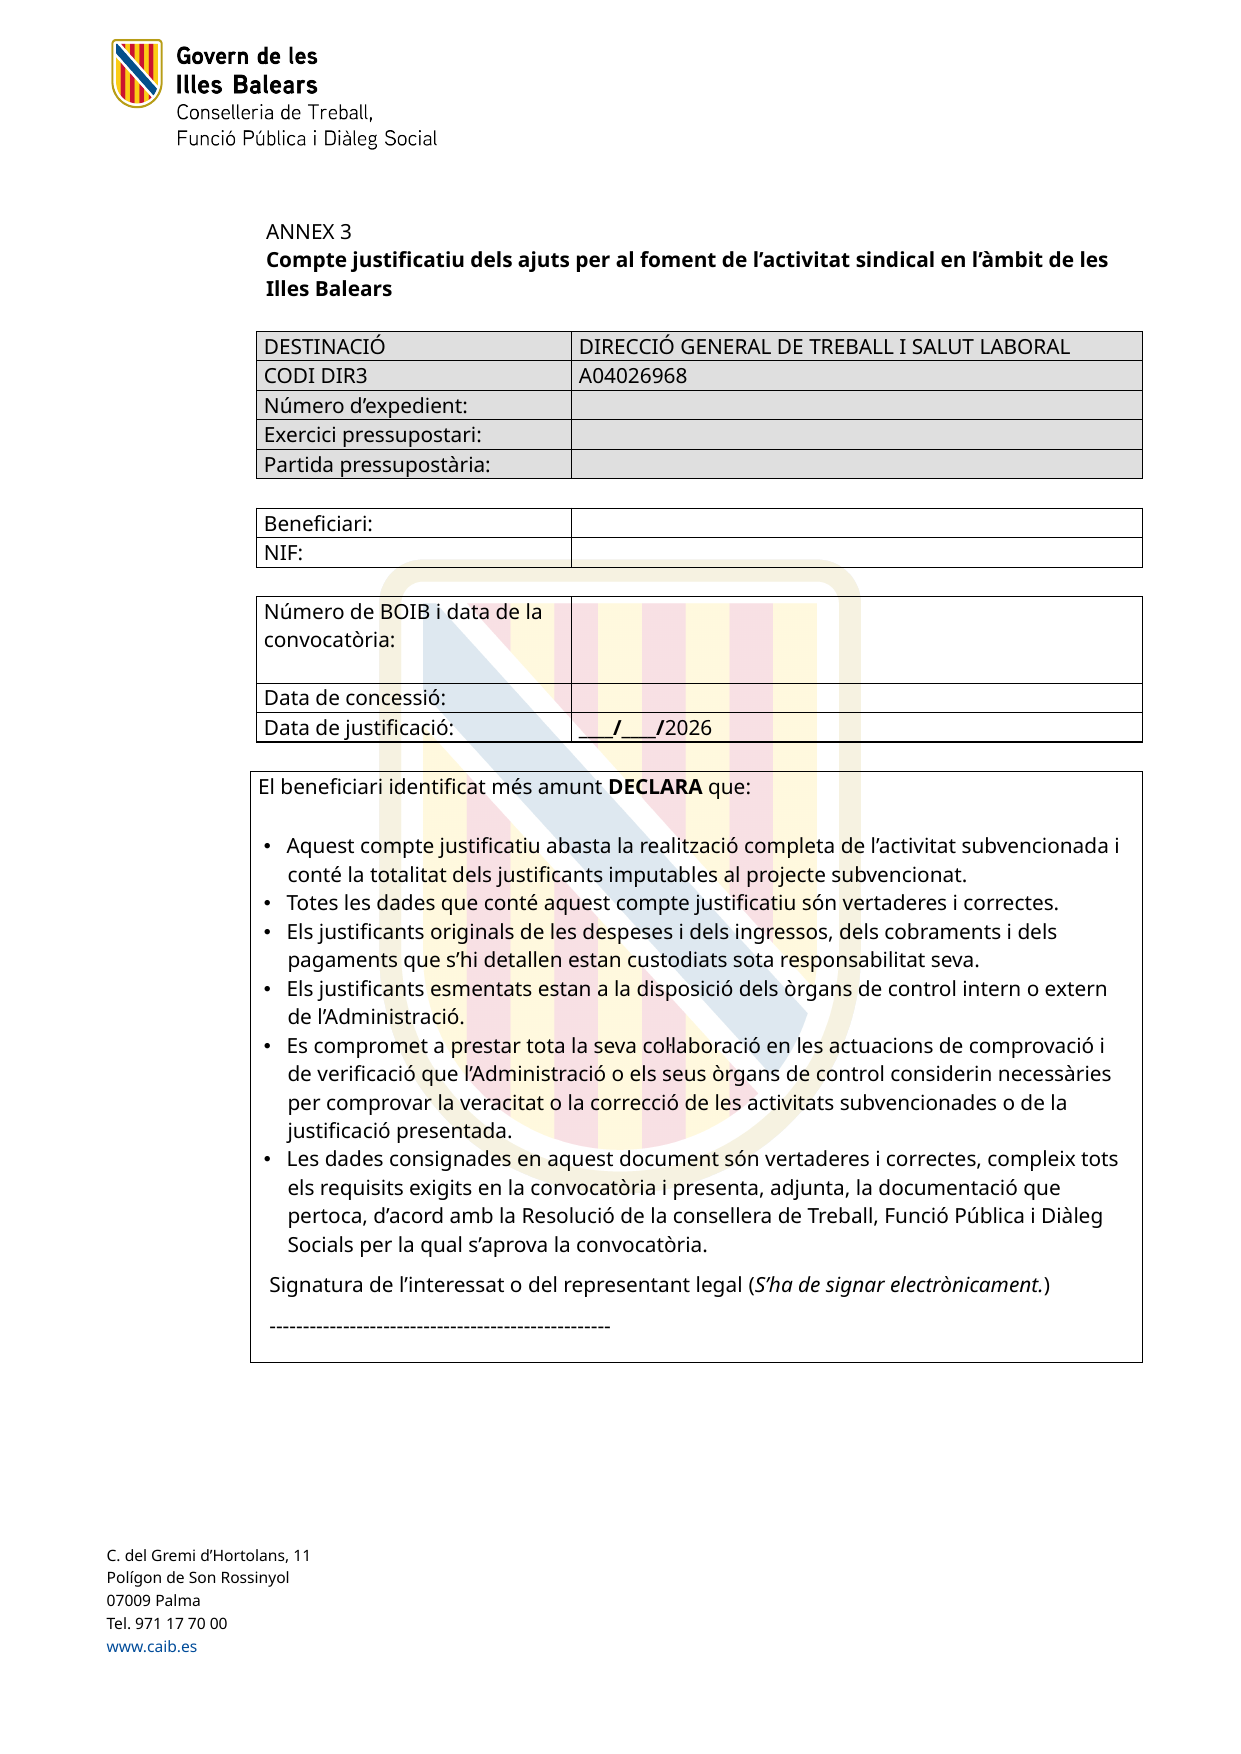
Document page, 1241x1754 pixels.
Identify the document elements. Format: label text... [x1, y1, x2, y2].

table_cell [1138, 568, 1142, 596]
table_cell [256, 479, 571, 508]
table_cell A04026968 [572, 361, 1142, 390]
table_cell [572, 420, 1142, 449]
table_cell Data de justificació: [257, 713, 571, 741]
text ANNEX 3 [266, 217, 1152, 246]
table_cell [572, 450, 1142, 478]
table_cell [571, 479, 1138, 508]
table_cell [571, 568, 1138, 596]
table_cell NIF: [257, 538, 571, 567]
table_cell Número d’expedient: [257, 391, 571, 419]
table_cell Partida pressupostària: [257, 450, 571, 478]
table_cell [572, 597, 1142, 682]
table_cell [572, 684, 1142, 712]
text Compte justificatiu dels ajuts per al foment de l’activitat sindical en l’àmbit de les Illes Balears [266, 246, 1152, 302]
table_cell Data de concessió: [257, 684, 571, 712]
table_cell [572, 391, 1142, 419]
table_cell [256, 568, 571, 596]
table_cell Exercici pressupostari: [257, 420, 571, 449]
table_header DESTINACIÓ [257, 332, 571, 360]
table_cell CODI DIR3 [257, 361, 571, 390]
table_cell [572, 538, 1142, 567]
table_header DIRECCIÓ GENERAL DE TREBALL I SALUT LABORAL [572, 332, 1142, 360]
table_cell [572, 509, 1142, 537]
table_cell Número de BOIB i data de la convocatòria: [257, 597, 571, 682]
table_header El beneficiari identificat més amunt DECLARA que: Aquest compte justificatiu abasta la realització completa de l’activitat subvencionada i conté la totalitat dels justificants imputables al projecte subvencionat. Totes les dades que conté aquest compte justificatiu són vertaderes i correctes. Els justificants originals de les despeses i dels ingressos, dels cobraments i dels pagaments que s’hi detallen estan custodiats sota responsabilitat seva. Els justificants esmentats estan a la disposició dels òrgans de control intern o extern de l’Administració. Es compromet a prestar tota la seva col·laboració en les actuacions de comprovació i de verificació que l’Administració o els seus òrgans de control considerin necessàries per comprovar la veracitat o la correcció de les activitats subvencionades o de la justificació presentada. Les dades consignades en aquest document són vertaderes i correctes, compleix tots els requisits exigits en la convocatòria i presenta, adjunta, la documentació que pertoca, d’acord amb la Resolució de la consellera de Treball, Funció Pública i Diàleg Socials per la qual s’aprova la convocatòria. Signatura de l’interessat o del representant legal (S’ha de signar electrònicament.) --------------------------------------------------- [251, 772, 1142, 1362]
table_cell ____/____/2026 [572, 713, 1142, 741]
table_cell [1138, 479, 1142, 508]
picture [103, 34, 446, 152]
table_cell Beneficiari: [257, 509, 571, 537]
